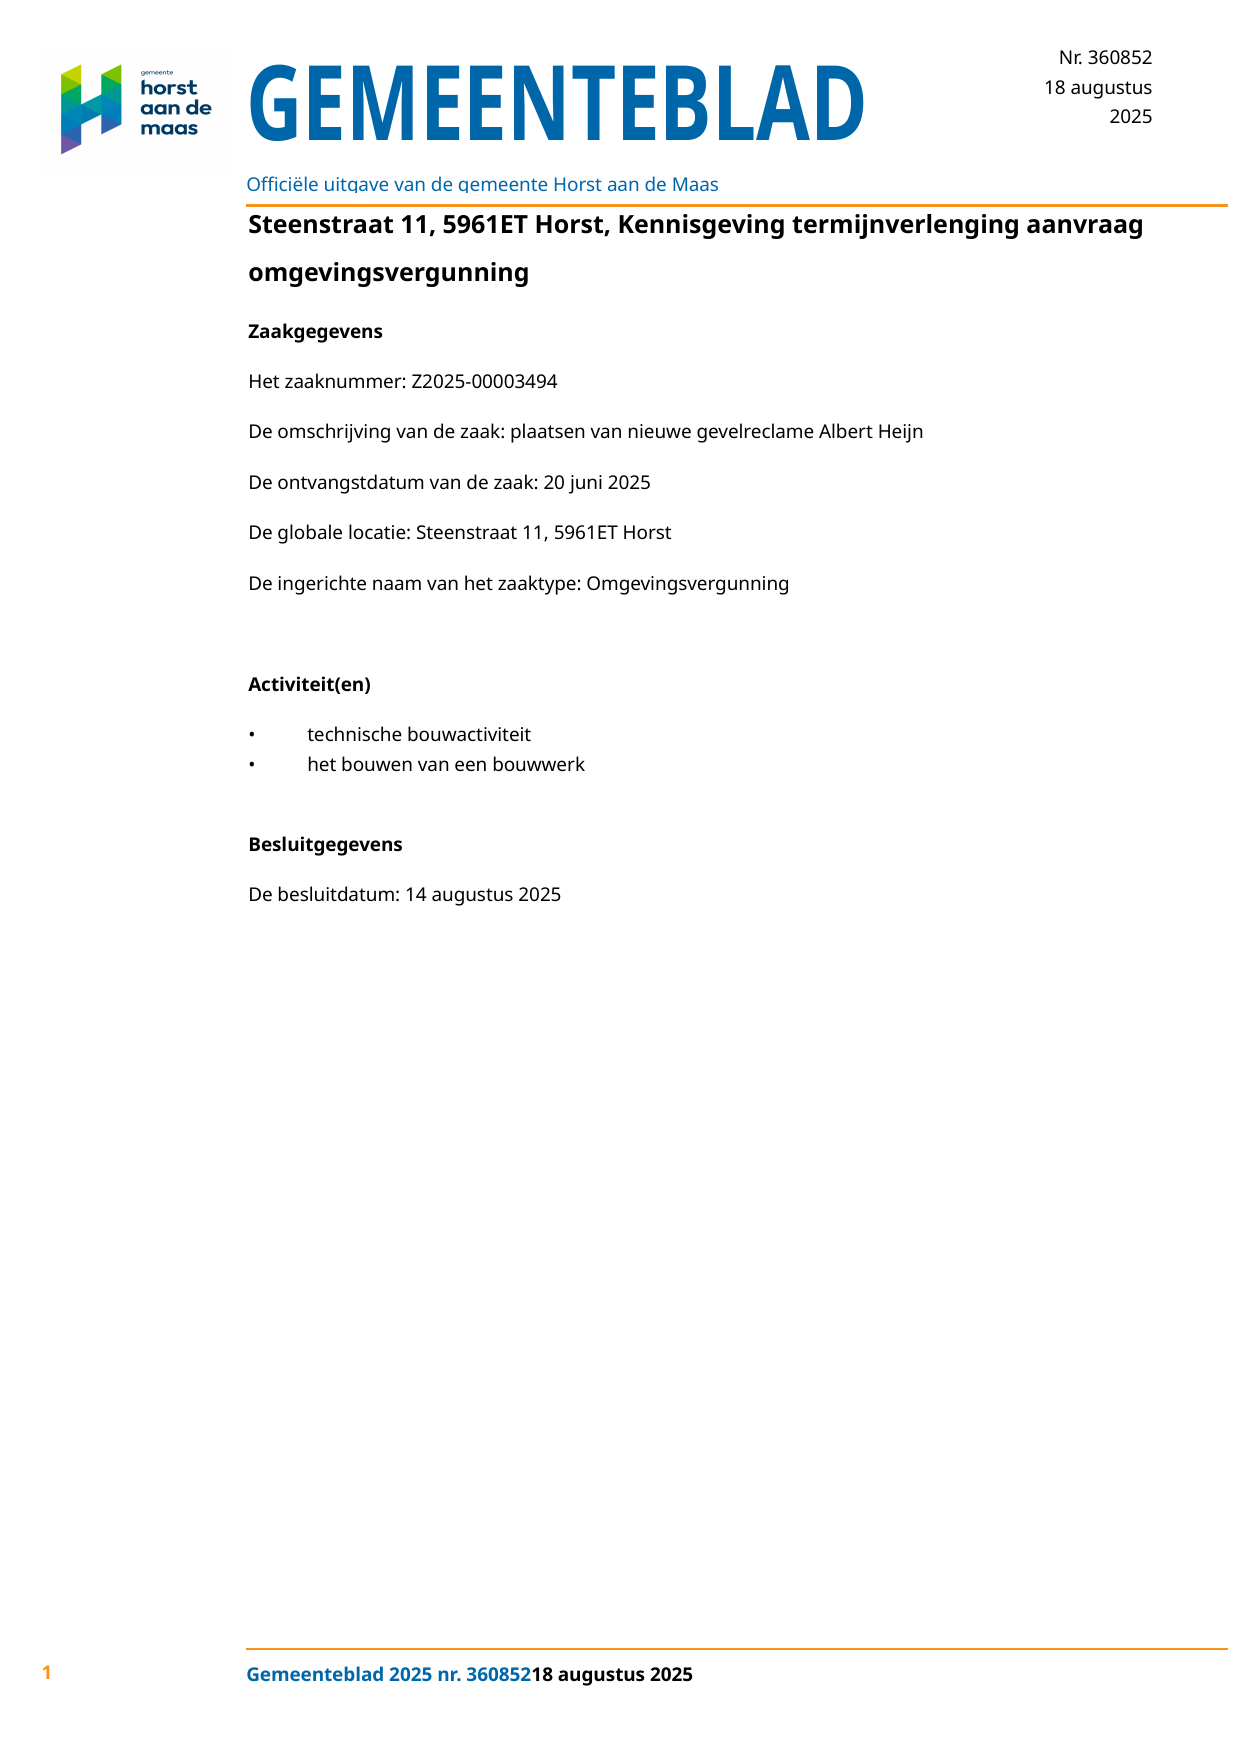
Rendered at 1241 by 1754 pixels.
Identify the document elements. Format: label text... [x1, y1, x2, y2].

text Activiteit(en) [248, 671, 1152, 697]
text Zaakgegevens [248, 318, 1152, 344]
text De ontvangstdatum van de zaak: 20 juni 2025 [248, 469, 1152, 495]
text Steenstraat 11, 5961ET Horst, Kennisgeving termijnverlenging aanvraag omgevingsvergunning [248, 207, 1152, 288]
text Het zaaknummer: Z2025-00003494 [248, 368, 1152, 394]
text De omschrijving van de zaak: plaatsen van nieuwe gevelreclame Albert Heijn [248, 419, 1152, 444]
text Besluitgegevens [248, 831, 1152, 857]
list technische bouwactiviteit [248, 721, 1152, 747]
text De besluitdatum: 14 augustus 2025 [248, 881, 1152, 907]
picture [41, 47, 231, 172]
text De ingerichte naam van het zaaktype: Omgevingsvergunning [248, 570, 1152, 596]
text De globale locatie: Steenstraat 11, 5961ET Horst [248, 519, 1152, 545]
list het bouwen van een bouwwerk [248, 751, 1152, 777]
